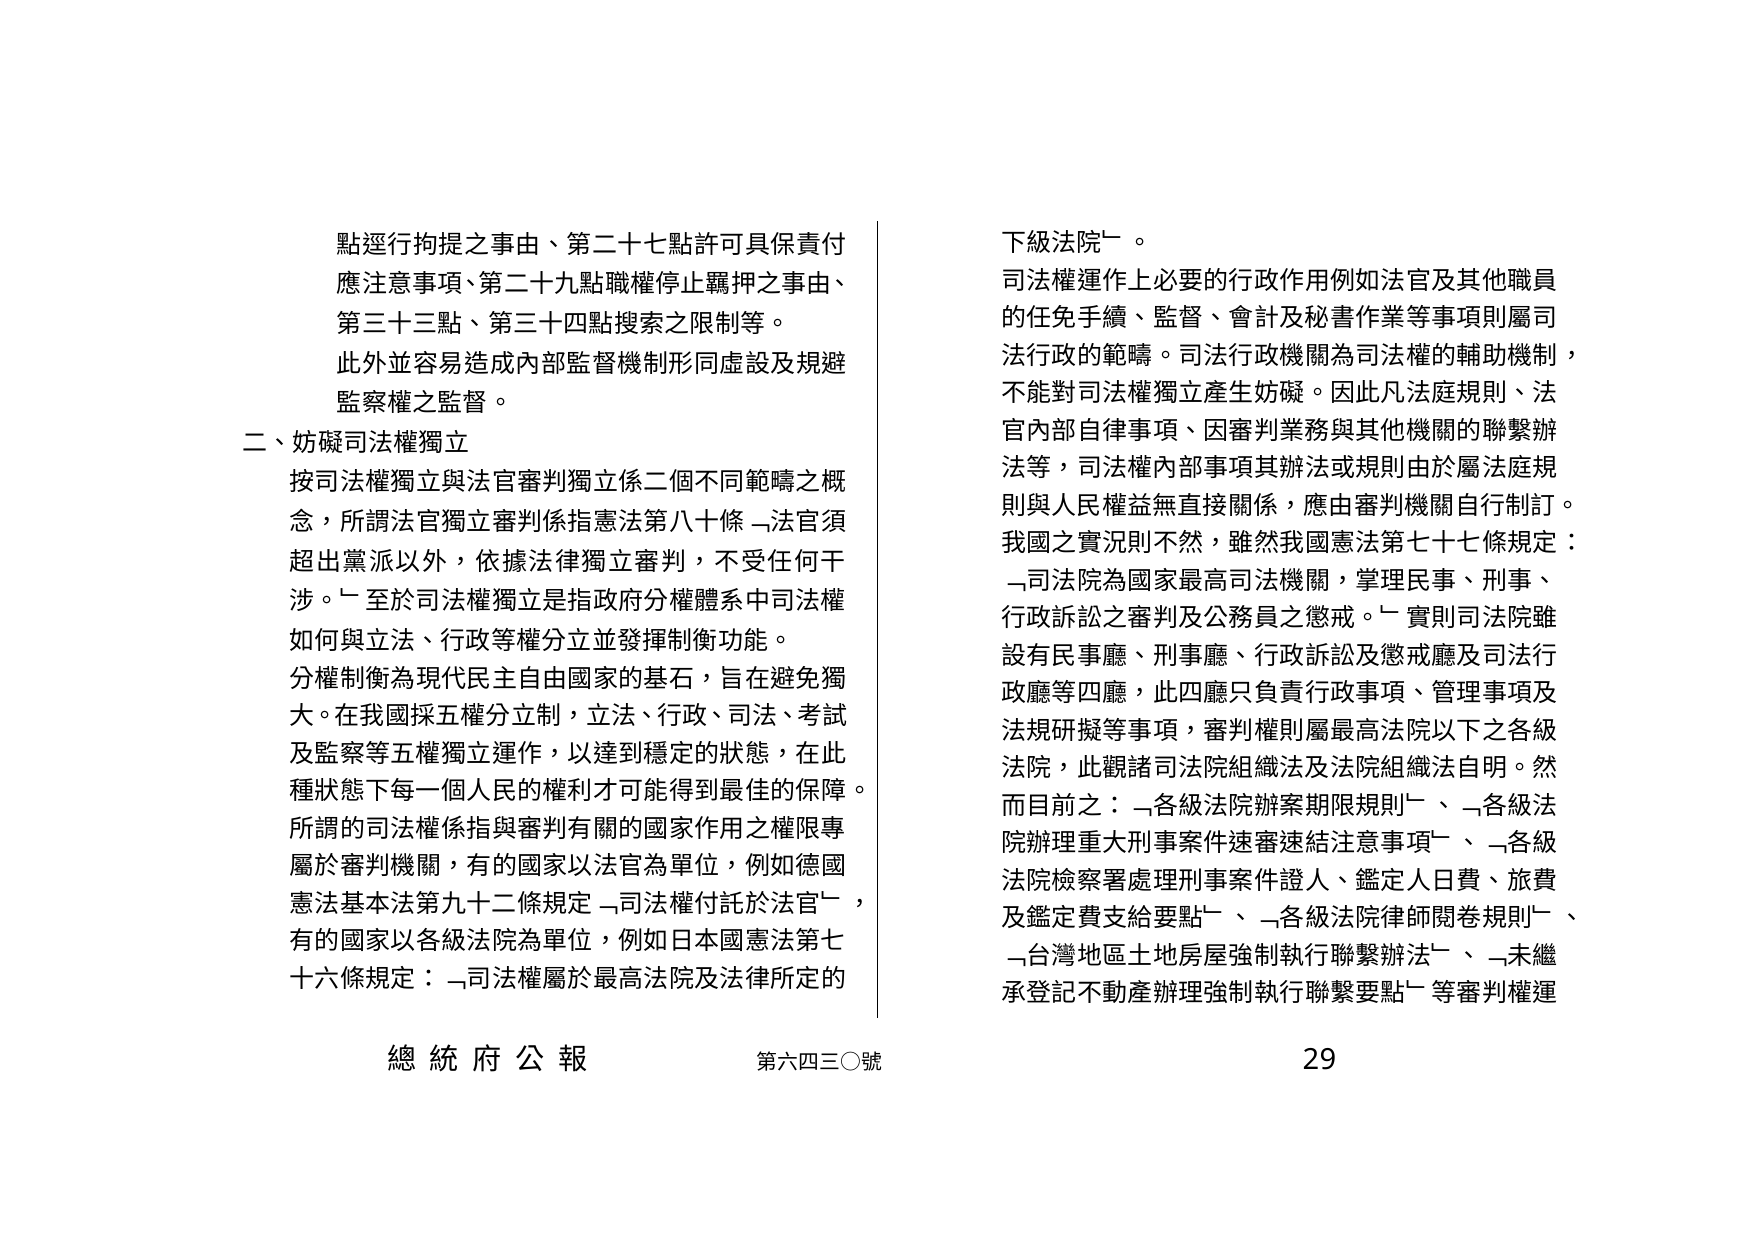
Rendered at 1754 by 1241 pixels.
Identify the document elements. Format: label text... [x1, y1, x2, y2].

text 我國之實況則不然，雖然我國憲法第七十七條規定：﹁司法院為國家最高司法機關，掌理民事、刑事、行政訴訟之審判及公務員之懲戒。﹂實則司法院雖設有民事廳、刑事廳、行政訴訟及懲戒廳及司法行政廳等四廳，此四廳只負責行政事項、管理事項及法規研擬等事項，審判權則屬最高法院以下之各級法院，此觀諸司法院組織法及法院組織法自明。然而目前之：﹁各級法院辦案期限規則﹂、﹁各級法院辦理重大刑事案件速審速結注意事項﹂、﹁各級法院檢察署處理刑事案件證人、鑑定人日費、旅費及鑑定費支給要點﹂、﹁各級法院律師閱卷規則﹂、﹁台灣地區土地房屋強制執行聯繫辦法﹂、﹁未繼承登記不動產辦理強制執行聯繫要點﹂等審判權運作上所必要之規則或辦法，卻由職掌司法行政之司法院發布，形成主、從易位的現象。 [1001, 522, 1559, 1009]
text 二、妨礙司法權獨立 [242, 419, 847, 459]
text 司法權運作上必要的行政作用例如法官及其他職員的任免手續、監督、會計及秘書作業等事項則屬司法行政的範疇。司法行政機關為司法權的輔助機制，不能對司法權獨立產生妨礙。因此凡法庭規則、法官內部自律事項、因審判業務與其他機關的聯繫辦法等，司法權內部事項其辦法或規則由於屬法庭規則與人民權益無直接關係，應由審判機關自行制訂。 [1001, 259, 1559, 522]
text 此外並容易造成內部監督機制形同虛設及規避監察權之監督。 [337, 340, 847, 419]
text 分權制衡為現代民主自由國家的基石，旨在避免獨大。在我國採五權分立制，立法、行政、司法、考試及監察等五權獨立運作，以達到穩定的狀態，在此種狀態下每一個人民的權利才可能得到最佳的保障。所謂的司法權係指與審判有關的國家作用之權限專屬於審判機關，有的國家以法官為單位，例如德國憲法基本法第九十二條規定﹁司法權付託於法官﹂，有的國家以各級法院為單位，例如日本國憲法第七十六條規定：﹁司法權屬於最高法院及法律所定的下級法院﹂。 [1001, 222, 1559, 259]
text 要點完全屬於內規，既非授權命令亦非法規命令，其中所規定者卻不乏屬憲政層次之人權法益，例如強制處分所涉及之規定，如﹁法院辦理刑事訴訟案件被告具保責付辦法﹂第二條規定：﹁被告經諭知具保者，應審酌其涉嫌犯罪之情節與身分及家庭環境，指定相當之保證金額，命提出該管區域內殷實之人或商舖所具之保證書……﹂，﹁檢察署辦理通緝案件應行注意事項﹂第四點：﹁在押被告，認無羈押必要時，宜審酌案情，命具保或責付，以免執行時傳拘無著而通緝。﹂第二十二點：﹁對通緝到案之人犯，其訊問處理時限應依左列規定辦理……﹂，﹁法院辦理刑事訴訟案件應行注意事項﹂第二十四點濫行羈押之禁止、第二十五點逕行拘提之事由、第二十七點許可具保責付應注意事項、第二十九點職權停止羈押之事由、第三十三點、第三十四點搜索之限制等。 [337, 222, 847, 340]
text 分權制衡為現代民主自由國家的基石，旨在避免獨大。在我國採五權分立制，立法、行政、司法、考試及監察等五權獨立運作，以達到穩定的狀態，在此種狀態下每一個人民的權利才可能得到最佳的保障。所謂的司法權係指與審判有關的國家作用之權限專屬於審判機關，有的國家以法官為單位，例如德國憲法基本法第九十二條規定﹁司法權付託於法官﹂，有的國家以各級法院為單位，例如日本國憲法第七十六條規定：﹁司法權屬於最高法院及法律所定的下級法院﹂。 [289, 657, 847, 994]
text 按司法權獨立與法官審判獨立係二個不同範疇之概念，所謂法官獨立審判係指憲法第八十條﹁法官須超出黨派以外，依據法律獨立審判，不受任何干涉。﹂至於司法權獨立是指政府分權體系中司法權如何與立法、行政等權分立並發揮制衡功能。 [289, 459, 847, 657]
